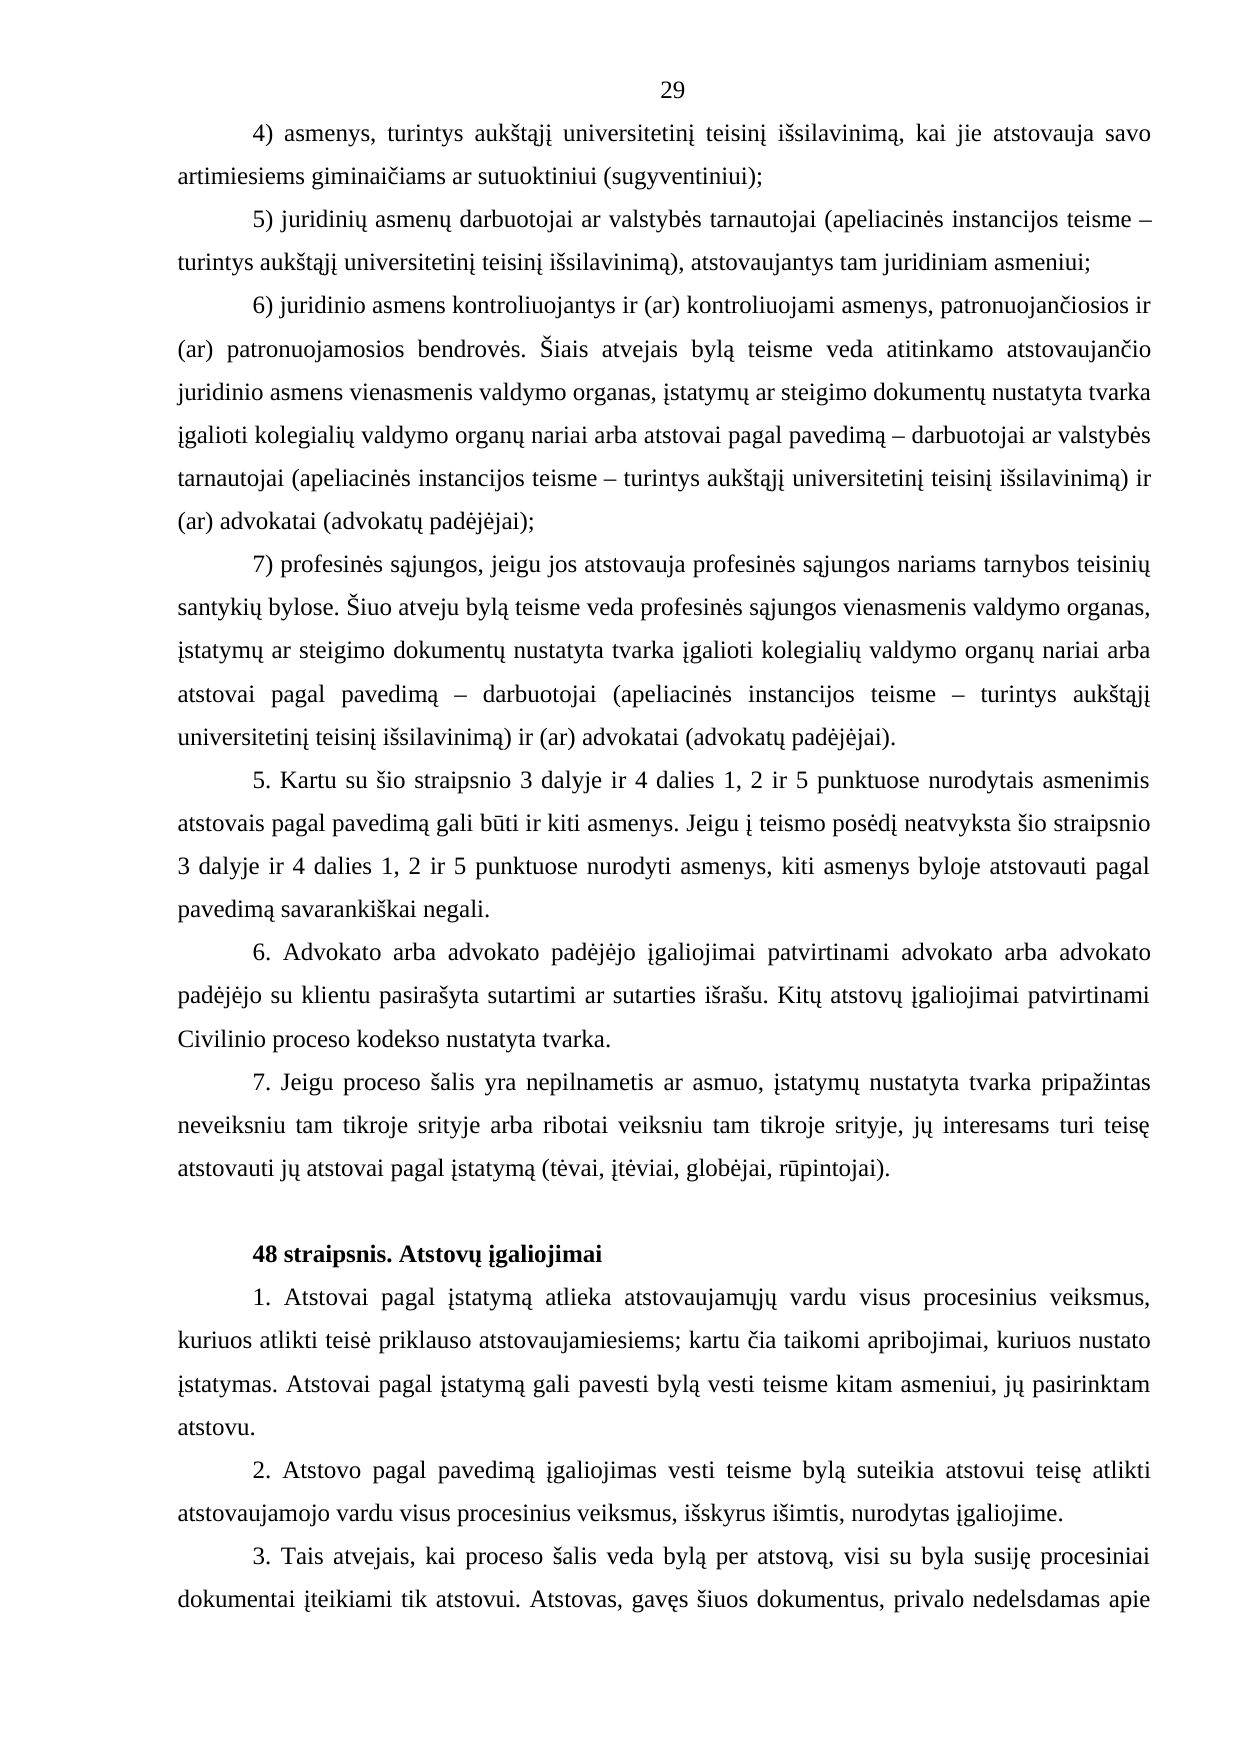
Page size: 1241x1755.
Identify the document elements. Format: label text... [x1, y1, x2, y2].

text 1. Atstovai pagal įstatymą atlieka atstovaujamųjų vardu visus procesinius veiksmus, kuriuos atlikti teisė priklauso atstovaujamiesiems; kartu čia taikomi apribojimai, kuriuos nustato įstatymas. Atstovai pagal įstatymą gali pavesti bylą vesti teisme kitam asmeniui, jų pasirinktam atstovu. [177, 1282, 1152, 1441]
text 48 straipsnis. Atstovų įgaliojimai [177, 1239, 1152, 1268]
text 7. Jeigu proceso šalis yra nepilnametis ar asmuo, įstatymų nustatyta tvarka pripažintas neveiksniu tam tikroje srityje arba ribotai veiksniu tam tikroje srityje, jų interesams turi teisę atstovauti jų atstovai pagal įstatymą (tėvai, įtėviai, globėjai, rūpintojai). [177, 1067, 1152, 1182]
text 5. Kartu su šio straipsnio 3 dalyje ir 4 dalies 1, 2 ir 5 punktuose nurodytais asmenimis atstovais pagal pavedimą gali būti ir kiti asmenys. Jeigu į teismo posėdį neatvyksta šio straipsnio 3 dalyje ir 4 dalies 1, 2 ir 5 punktuose nurodyti asmenys, kiti asmenys byloje atstovauti pagal pavedimą savarankiškai negali. [177, 765, 1152, 923]
text 2. Atstovo pagal pavedimą įgaliojimas vesti teisme bylą suteikia atstovui teisę atlikti atstovaujamojo vardu visus procesinius veiksmus, išskyrus išimtis, nurodytas įgaliojime. [177, 1455, 1152, 1527]
text 6) juridinio asmens kontroliuojantys ir (ar) kontroliuojami asmenys, patronuojančiosios ir (ar) patronuojamosios bendrovės. Šiais atvejais bylą teisme veda atitinkamo atstovaujančio juridinio asmens vienasmenis valdymo organas, įstatymų ar steigimo dokumentų nustatyta tvarka įgalioti kolegialių valdymo organų nariai arba atstovai pagal pavedimą – darbuotojai ar valstybės tarnautojai (apeliacinės instancijos teisme – turintys aukštąjį universitetinį teisinį išsilavinimą) ir (ar) advokatai (advokatų padėjėjai); [177, 291, 1152, 535]
text 7) profesinės sąjungos, jeigu jos atstovauja profesinės sąjungos nariams tarnybos teisinių santykių bylose. Šiuo atveju bylą teisme veda profesinės sąjungos vienasmenis valdymo organas, įstatymų ar steigimo dokumentų nustatyta tvarka įgalioti kolegialių valdymo organų nariai arba atstovai pagal pavedimą – darbuotojai (apeliacinės instancijos teisme – turintys aukštąjį universitetinį teisinį išsilavinimą) ir (ar) advokatai (advokatų padėjėjai). [177, 549, 1152, 751]
text 3. Tais atvejais, kai proceso šalis veda bylą per atstovą, visi su byla susiję procesiniai dokumentai įteikiami tik atstovui. Atstovas, gavęs šiuos dokumentus, privalo nedelsdamas apie [177, 1541, 1152, 1613]
text 6. Advokato arba advokato padėjėjo įgaliojimai patvirtinami advokato arba advokato padėjėjo su klientu pasirašyta sutartimi ar sutarties išrašu. Kitų atstovų įgaliojimai patvirtinami Civilinio proceso kodekso nustatyta tvarka. [177, 937, 1152, 1052]
text 5) juridinių asmenų darbuotojai ar valstybės tarnautojai (apeliacinės instancijos teisme – turintys aukštąjį universitetinį teisinį išsilavinimą), atstovaujantys tam juridiniam asmeniui; [177, 204, 1152, 276]
text 4) asmenys, turintys aukštąjį universitetinį teisinį išsilavinimą, kai jie atstovauja savo artimiesiems giminaičiams ar sutuoktiniui (sugyventiniui); [177, 118, 1152, 190]
